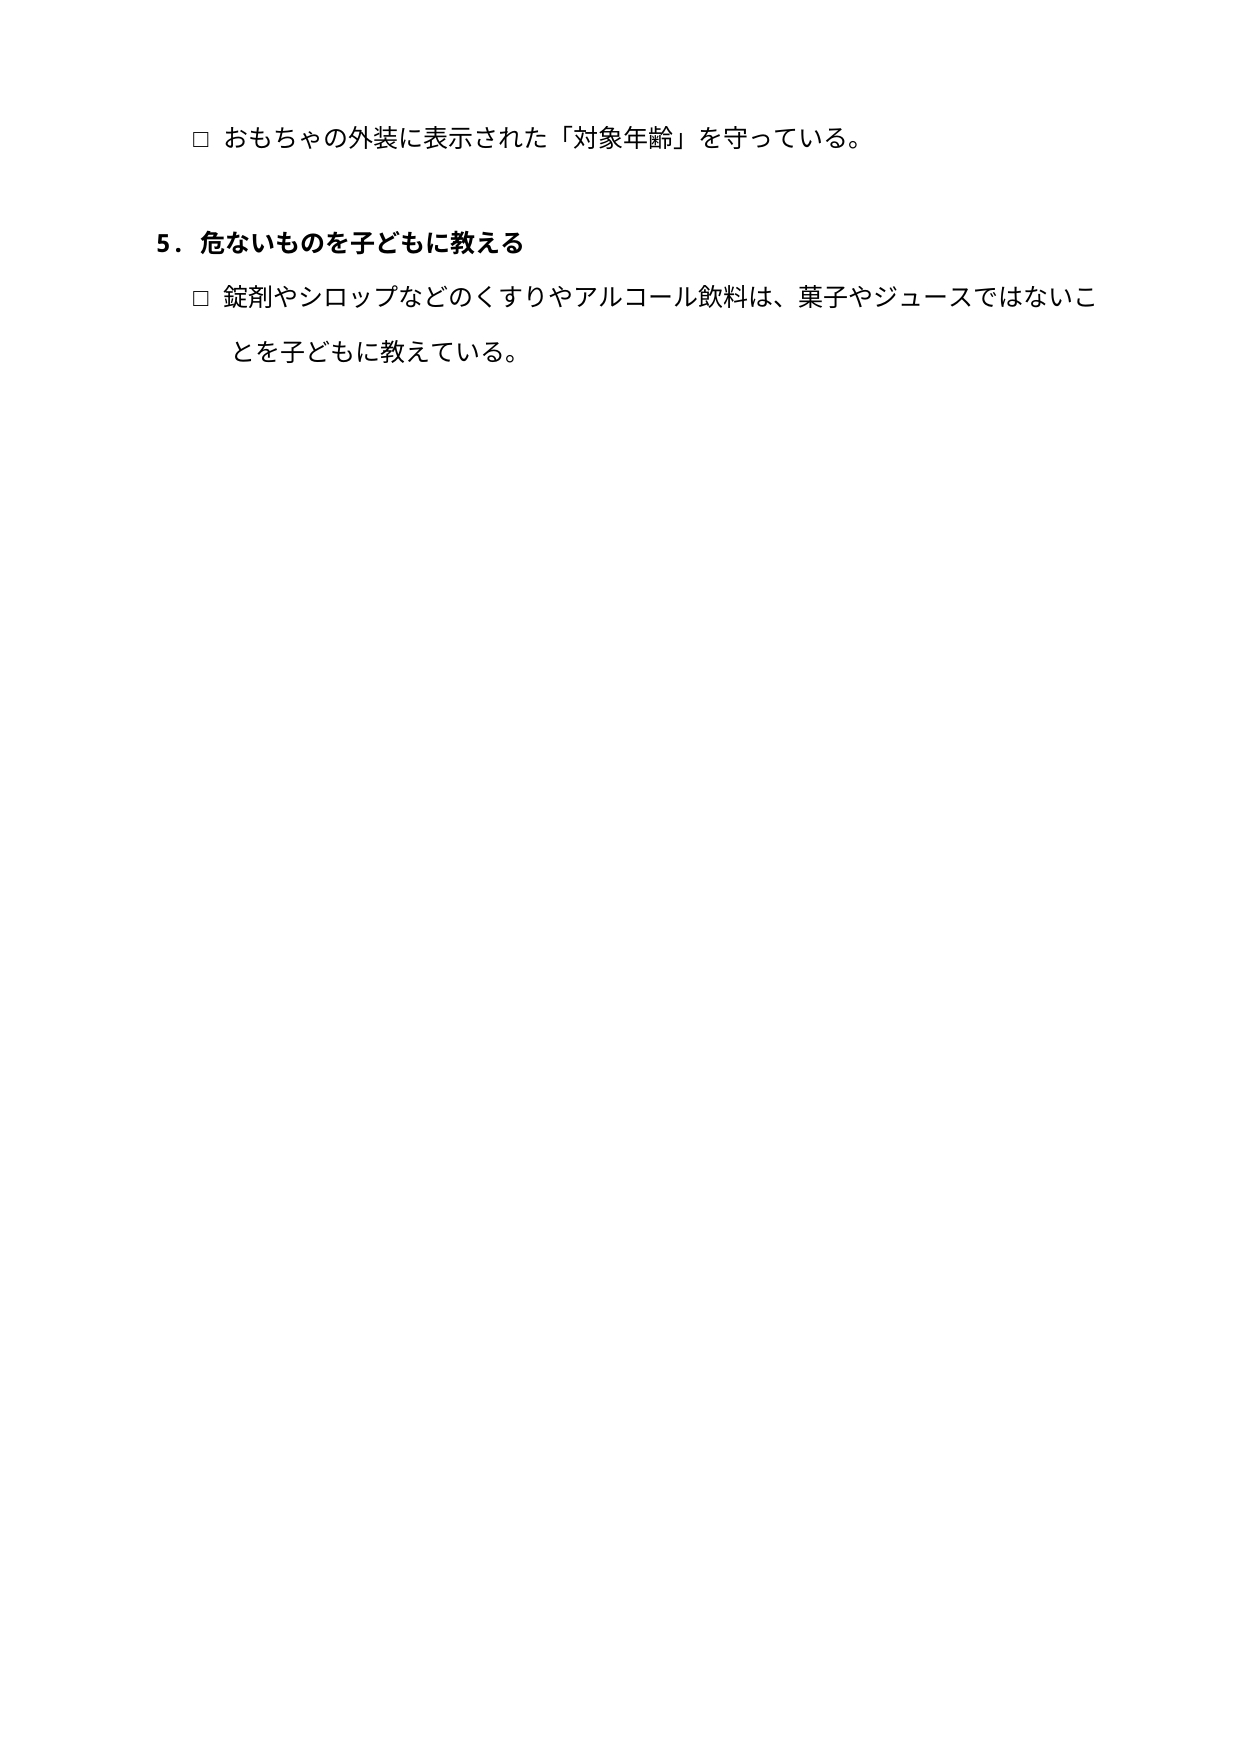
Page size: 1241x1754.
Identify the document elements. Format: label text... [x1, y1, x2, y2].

list □ 錠剤やシロップなどのくすりやアルコール飲料は、菓子やジュースではないことを子どもに教えている。 [193, 278, 1122, 368]
list 危ないものを子どもに教える [156, 223, 1122, 260]
list □ おもちゃの外装に表示された「対象年齢」を守っている。 [193, 118, 1122, 154]
